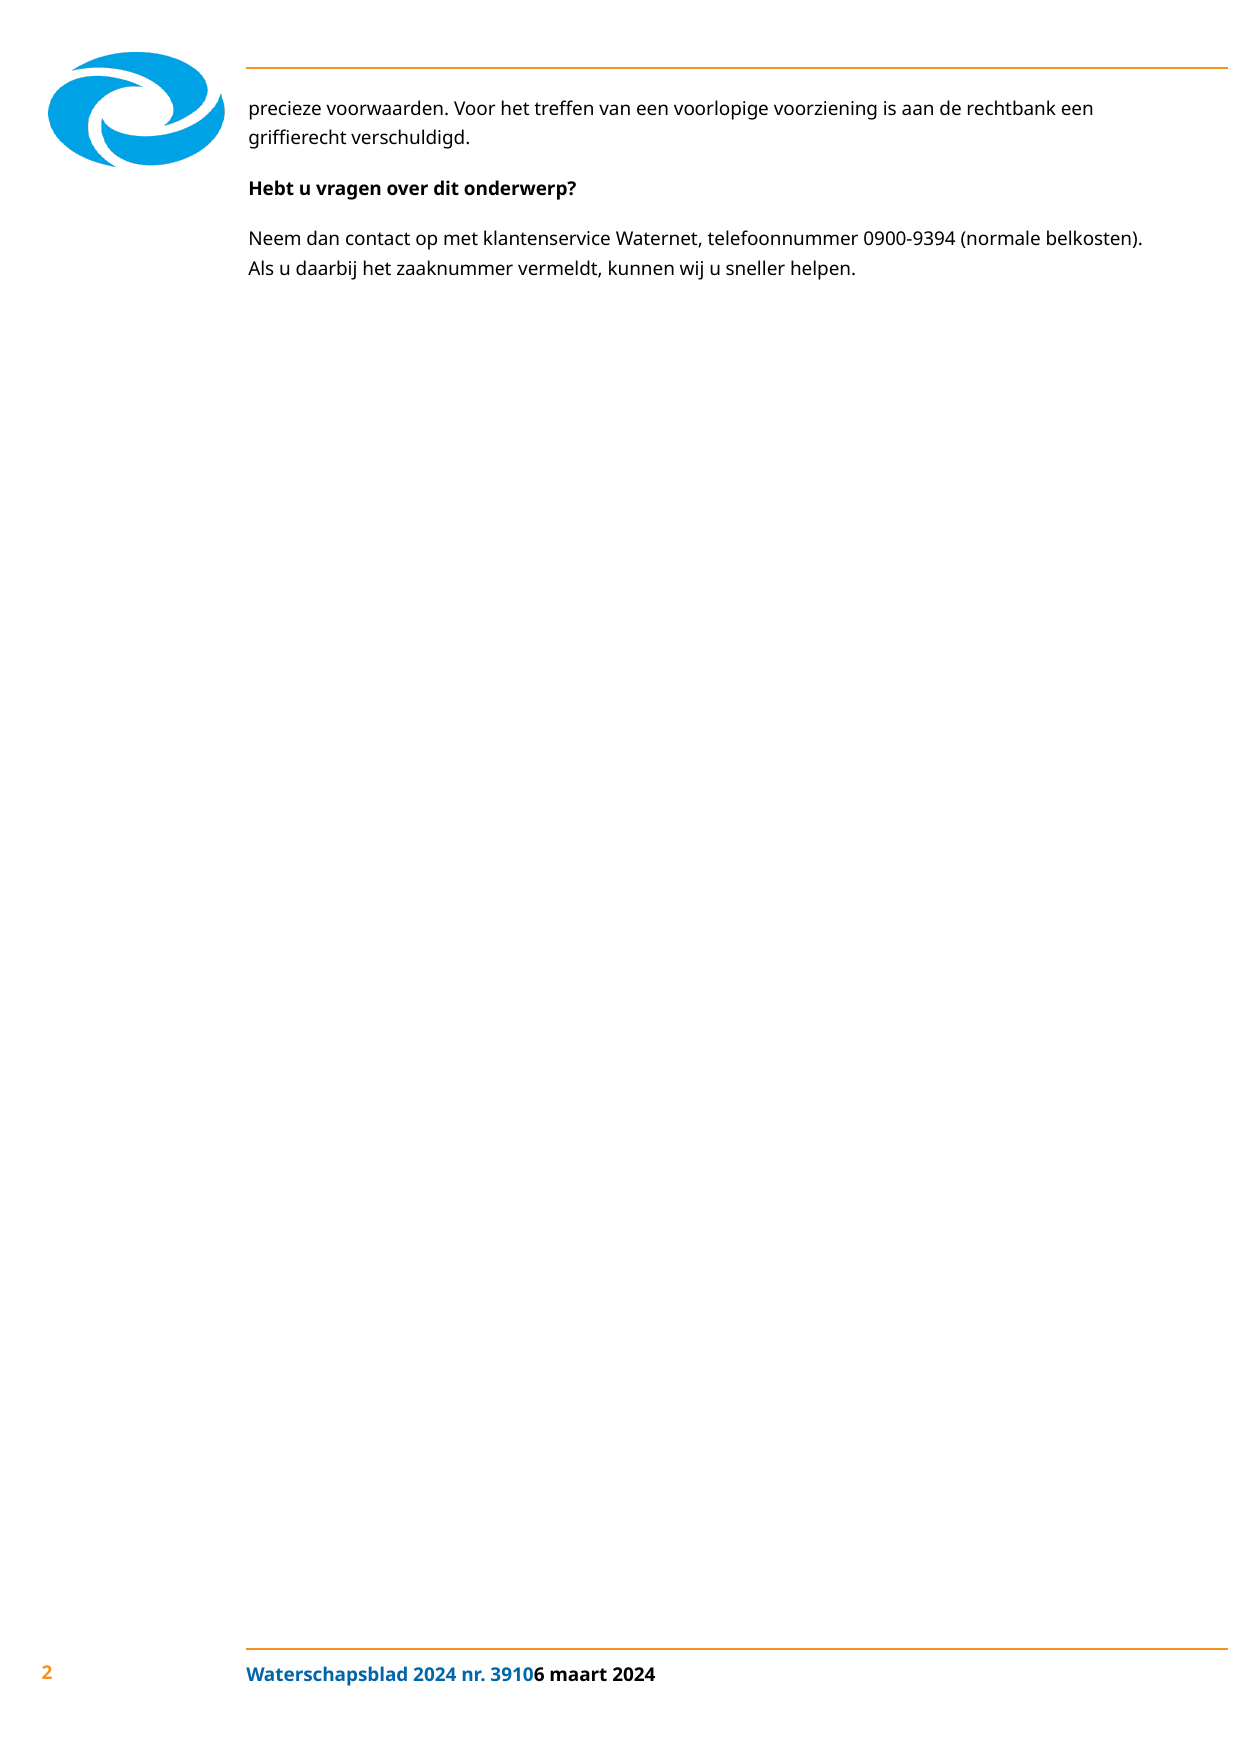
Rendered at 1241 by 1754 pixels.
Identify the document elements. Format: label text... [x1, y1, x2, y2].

text precieze voorwaarden. Voor het treffen van een voorlopige voorziening is aan de rechtbank een griffierecht verschuldigd. [248, 95, 1152, 150]
picture [41, 47, 231, 172]
text Neem dan contact op met klantenservice Waternet, telefoonnummer 0900-9394 (normale belkosten). Als u daarbij het zaaknummer vermeldt, kunnen wij u sneller helpen. [248, 225, 1152, 281]
text Hebt u vragen over dit onderwerp? [248, 175, 1152, 201]
